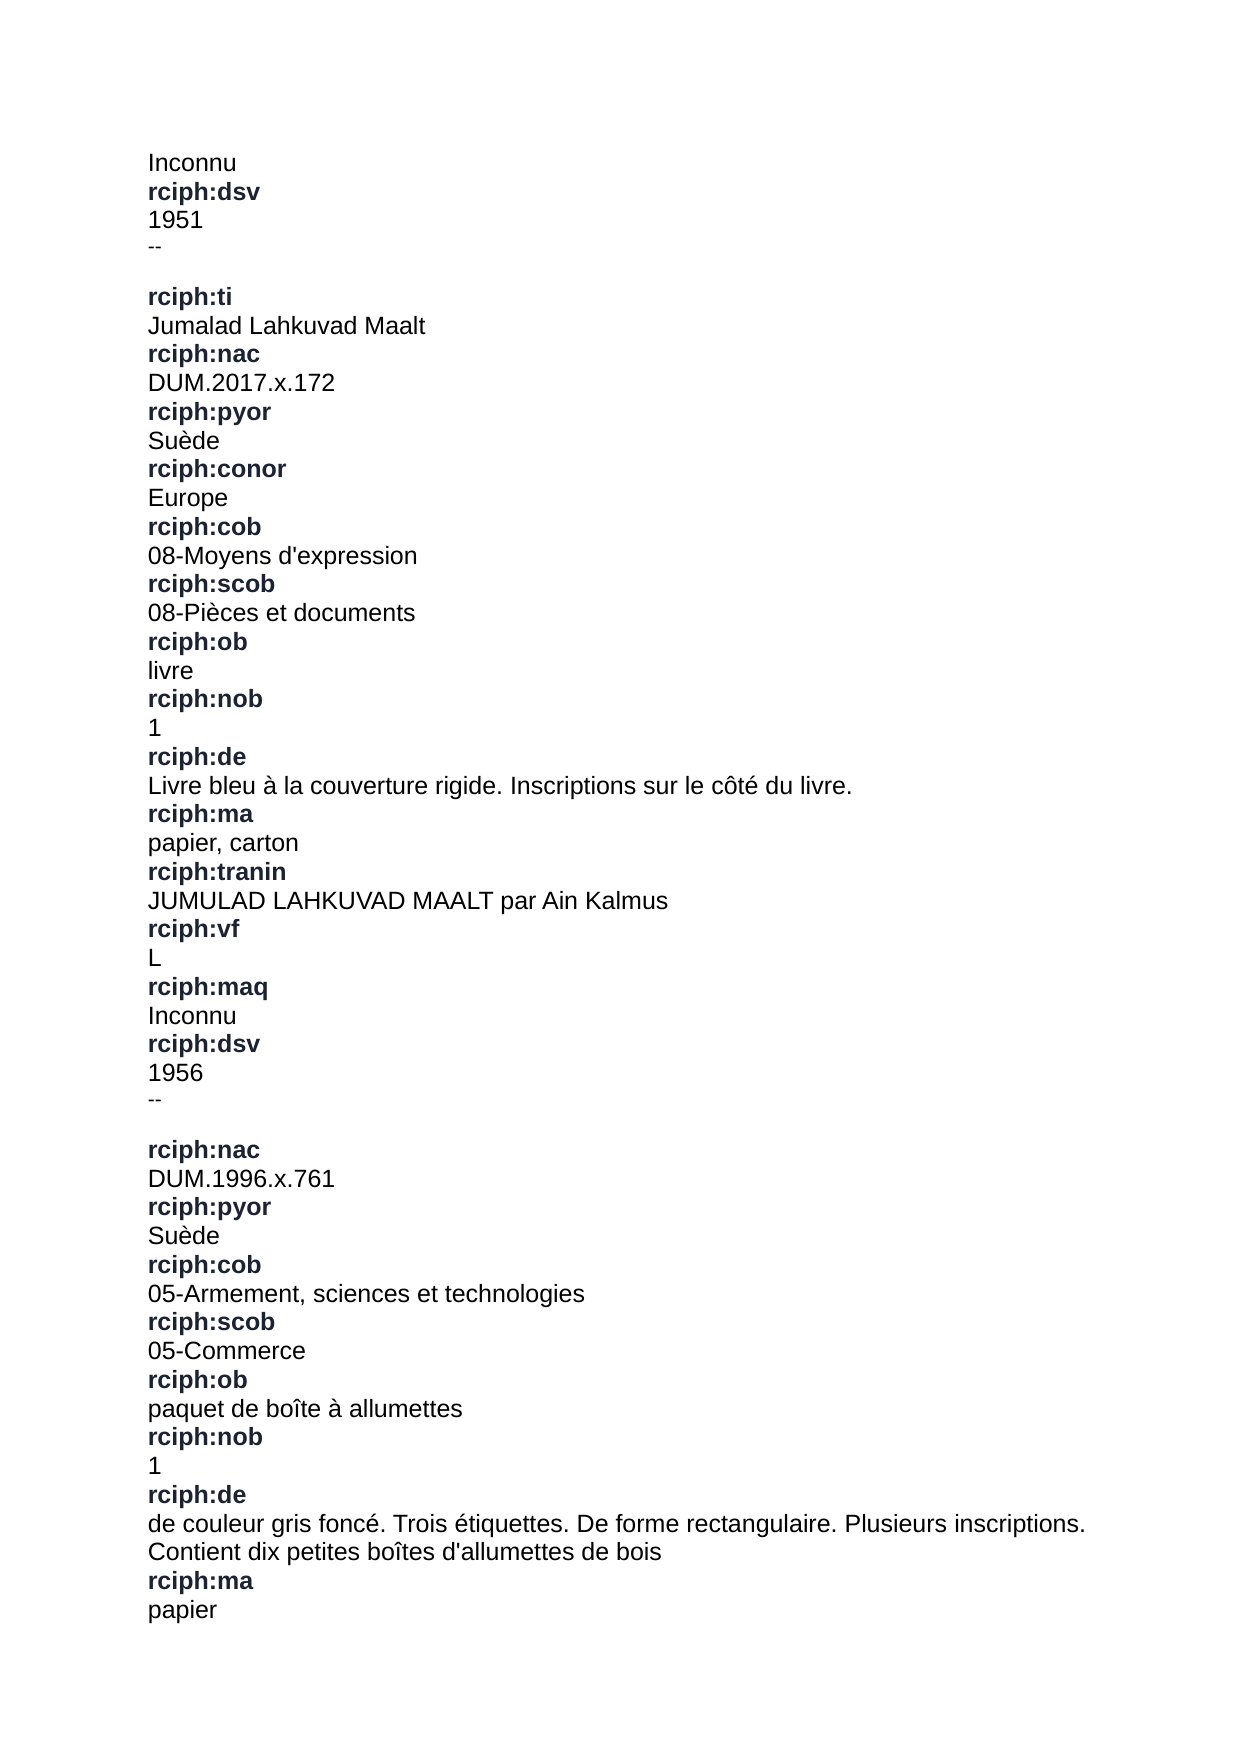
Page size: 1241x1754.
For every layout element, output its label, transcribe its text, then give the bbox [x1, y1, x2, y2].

text livre [148, 656, 1092, 684]
text rciph:ob [148, 1365, 1092, 1393]
text Inconnu [148, 1001, 1092, 1029]
text -- [148, 234, 1092, 258]
text 1 [148, 1451, 1092, 1480]
text JUMULAD LAHKUVAD MAALT par Ain Kalmus [148, 886, 1092, 914]
text 1956 [148, 1058, 1092, 1087]
text rciph:ma [148, 799, 1092, 828]
text papier [148, 1595, 1092, 1623]
text Suède [148, 426, 1092, 454]
text rciph:cob [148, 1250, 1092, 1278]
text rciph:nob [148, 1422, 1092, 1451]
text de couleur gris foncé. Trois étiquettes. De forme rectangulaire. Plusieurs inscriptions. Contient dix petites boîtes d'allumettes de bois [148, 1508, 1092, 1566]
text rciph:nac [148, 339, 1092, 368]
text rciph:pyor [148, 397, 1092, 426]
text Inconnu [148, 148, 1092, 176]
text L [148, 943, 1092, 972]
text rciph:pyor [148, 1192, 1092, 1221]
text rciph:vf [148, 914, 1092, 943]
text rciph:cob [148, 512, 1092, 541]
text Jumalad Lahkuvad Maalt [148, 311, 1092, 339]
text Suède [148, 1221, 1092, 1250]
text rciph:ob [148, 627, 1092, 656]
text DUM.1996.x.761 [148, 1163, 1092, 1192]
text rciph:nac [148, 1135, 1092, 1163]
text Europe [148, 483, 1092, 512]
text 05-Commerce [148, 1336, 1092, 1365]
text Livre bleu à la couverture rigide. Inscriptions sur le côté du livre. [148, 771, 1092, 799]
text 08-Moyens d'expression [148, 541, 1092, 569]
text -- [148, 1087, 1092, 1111]
text 05-Armement, sciences et technologies [148, 1278, 1092, 1307]
text paquet de boîte à allumettes [148, 1393, 1092, 1422]
text rciph:ma [148, 1566, 1092, 1595]
text 08-Pièces et documents [148, 598, 1092, 627]
text rciph:conor [148, 454, 1092, 483]
text 1 [148, 713, 1092, 742]
text rciph:tranin [148, 857, 1092, 886]
text rciph:maq [148, 972, 1092, 1001]
text rciph:de [148, 742, 1092, 771]
text rciph:dsv [148, 176, 1092, 205]
text DUM.2017.x.172 [148, 368, 1092, 397]
text rciph:de [148, 1480, 1092, 1508]
text rciph:nob [148, 684, 1092, 713]
text rciph:scob [148, 1307, 1092, 1336]
text rciph:dsv [148, 1029, 1092, 1058]
text papier, carton [148, 828, 1092, 857]
text rciph:ti [148, 282, 1092, 311]
text 1951 [148, 205, 1092, 234]
text rciph:scob [148, 569, 1092, 598]
